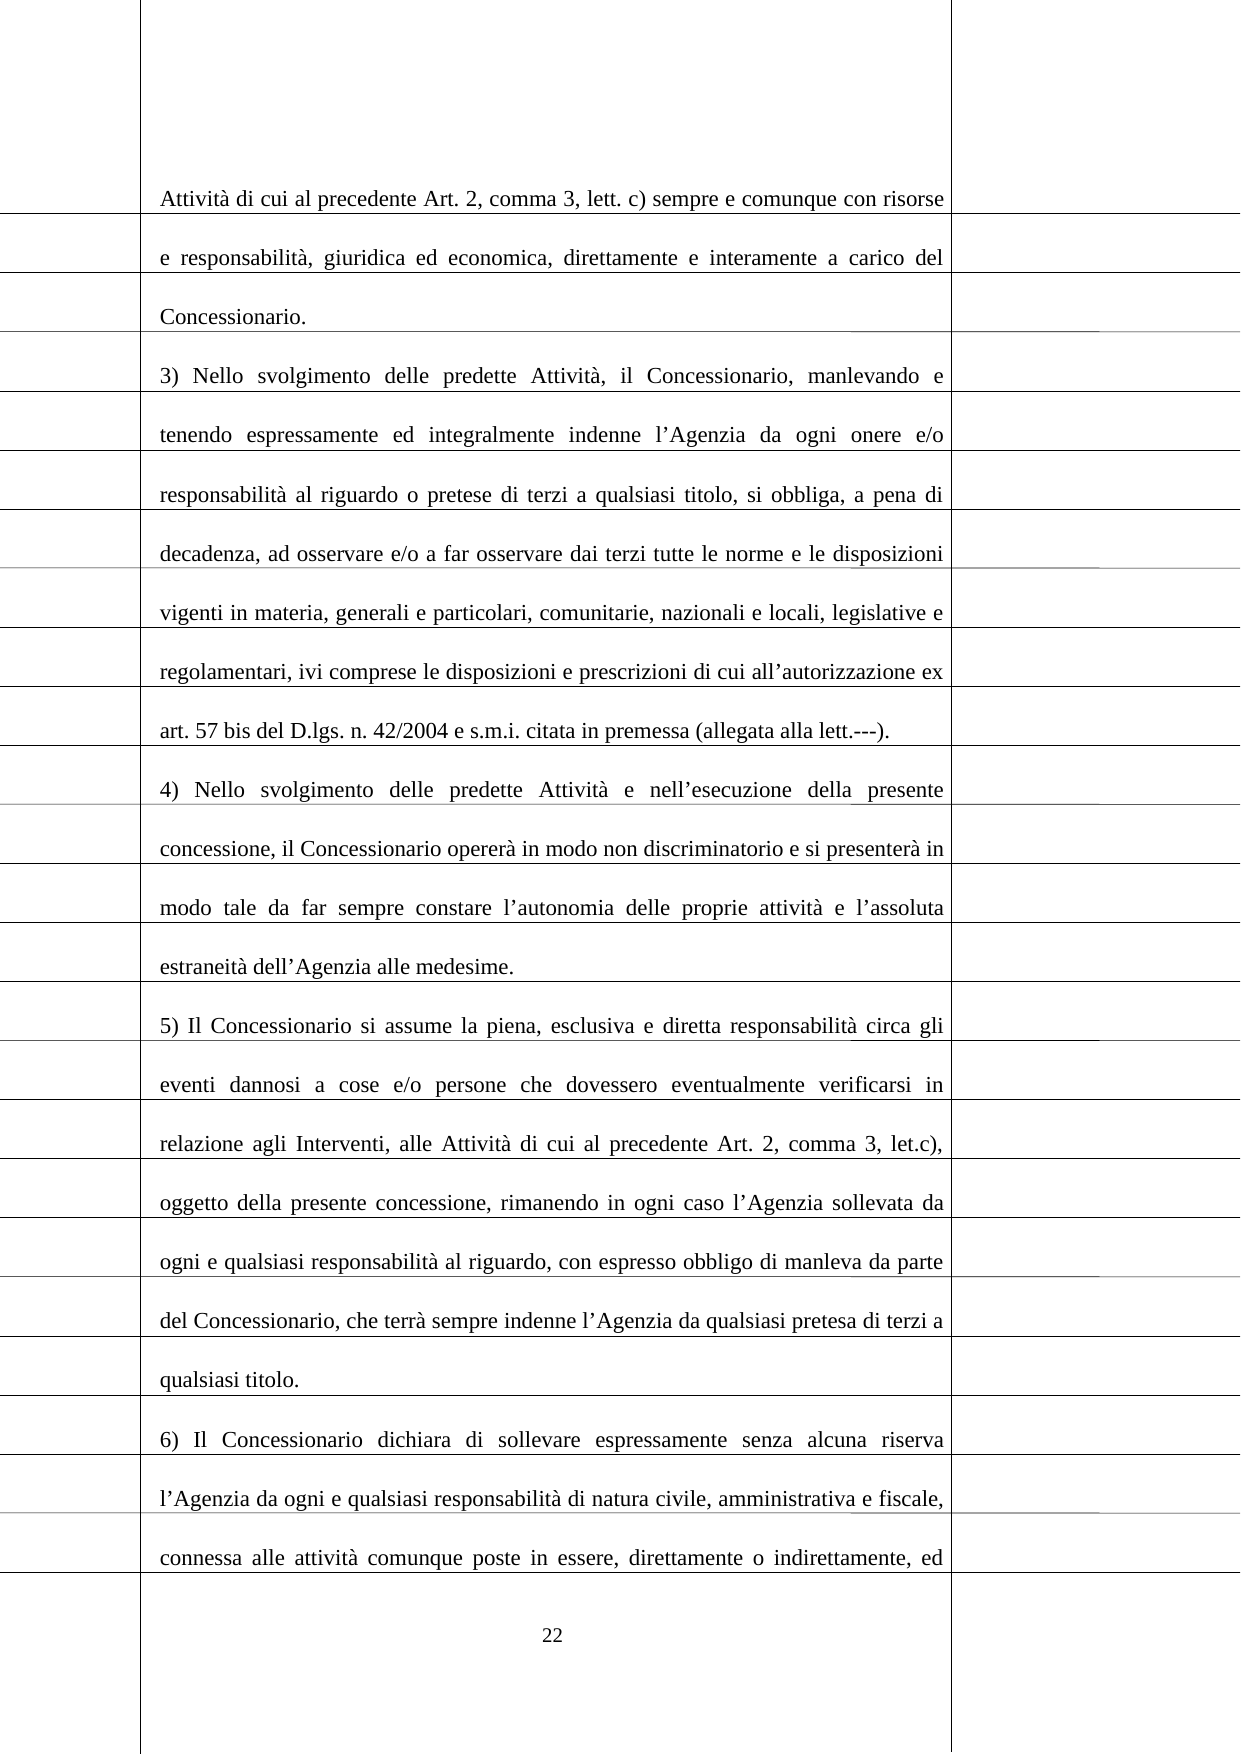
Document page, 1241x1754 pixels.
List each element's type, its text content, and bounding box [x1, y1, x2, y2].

text del Concessionario, che terrà sempre indenne l’Agenzia da qualsiasi pretesa di terzi a [159, 1277, 945, 1336]
text art. 57 bis del D.lgs. n. 42/2004 e s.m.i. citata in premessa (allegata alla lett.---). [159, 687, 945, 745]
text decadenza, ad osservare e/o a far osservare dai terzi tutte le norme e le disposizioni [159, 510, 945, 567]
text concessione, il Concessionario opererà in modo non discriminatorio e si presenterà in [159, 805, 945, 863]
text 4) Nello svolgimento delle predette Attività e nell’esecuzione della presente [159, 750, 945, 803]
text 6) Il Concessionario dichiara di sollevare espressamente senza alcuna riserva [159, 1400, 945, 1454]
text 3) Nello svolgimento delle predette Attività, il Concessionario, manlevando e [159, 337, 945, 391]
text e responsabilità, giuridica ed economica, direttamente e interamente a carico del [159, 214, 945, 272]
text regolamentari, ivi comprese le disposizioni e prescrizioni di cui all’autorizzazione ex [159, 628, 945, 686]
text l’Agenzia da ogni e qualsiasi responsabilità di natura civile, amministrativa e fiscale, [159, 1455, 945, 1512]
text Attività di cui al precedente Art. 2, comma 3, lett. c) sempre e comunque con risorse [159, 159, 945, 213]
text qualsiasi titolo. [159, 1337, 945, 1395]
text relazione agli Interventi, alle Attività di cui al precedente Art. 2, comma 3, let.c), [159, 1100, 945, 1158]
text Concessionario. [159, 273, 945, 331]
text 5) Il Concessionario si assume la piena, esclusiva e diretta responsabilità circa gli [159, 986, 945, 1040]
text responsabilità al riguardo o pretese di terzi a qualsiasi titolo, si obbliga, a pena di [159, 451, 945, 509]
text modo tale da far sempre constare l’autonomia delle proprie attività e l’assoluta [159, 864, 945, 922]
text connessa alle attività comunque poste in essere, direttamente o indirettamente, ed [159, 1514, 945, 1572]
text estraneità dell’Agenzia alle medesime. [159, 923, 945, 981]
text vigenti in materia, generali e particolari, comunitarie, nazionali e locali, legislative e [159, 569, 945, 627]
text ogni e qualsiasi responsabilità al riguardo, con espresso obbligo di manleva da parte [159, 1218, 945, 1276]
text eventi dannosi a cose e/o persone che dovessero eventualmente verificarsi in [159, 1041, 945, 1099]
text tenendo espressamente ed integralmente indenne l’Agenzia da ogni onere e/o [159, 392, 945, 450]
text oggetto della presente concessione, rimanendo in ogni caso l’Agenzia sollevata da [159, 1159, 945, 1217]
